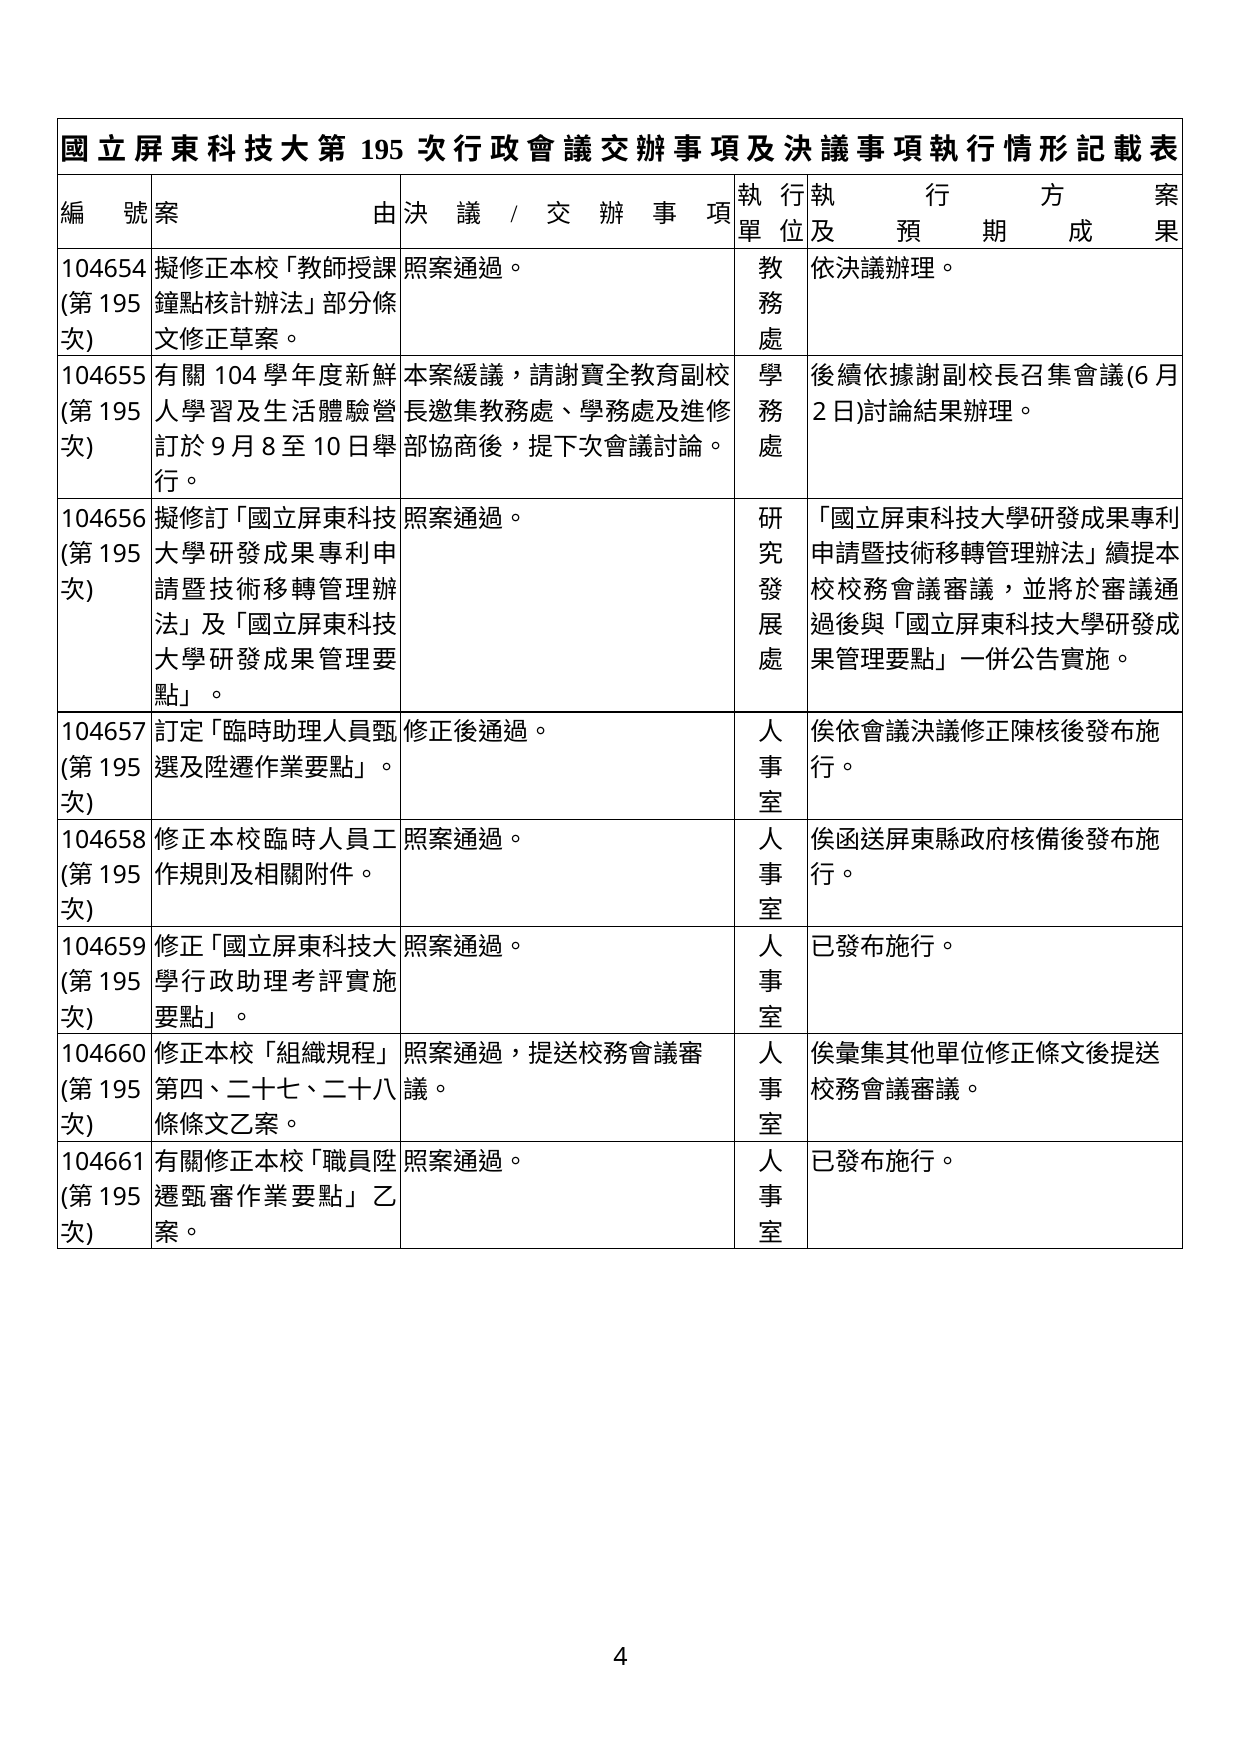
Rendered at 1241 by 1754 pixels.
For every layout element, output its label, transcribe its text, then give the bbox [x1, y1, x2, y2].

table_cell 執行方案 及預期成果 [808, 175, 1182, 248]
table_cell 照案通過。 [401, 820, 734, 926]
table_cell 訂定「臨時助理人員甄選及陞遷作業要點」。 [152, 713, 400, 819]
table_header 國立屏東科技大第195次行政會議交辦事項及決議事項執行情形記載表 [58, 119, 1182, 174]
table_cell 人 事 室 [735, 1034, 807, 1141]
table_cell 照案通過。 [401, 927, 734, 1033]
table_cell 研 究 發 展 處 [735, 499, 807, 711]
table_cell 修正本校「組織規程」第四、二十七、二十八條條文乙案。 [152, 1034, 400, 1141]
table_cell 104654 (第195次) [58, 249, 151, 355]
table_cell 有關修正本校「職員陞遷甄審作業要點」乙案。 [152, 1142, 400, 1248]
table_cell 已發布施行。 [808, 927, 1182, 1033]
table_cell 人 事 室 [735, 820, 807, 926]
table_cell 照案通過。 [401, 499, 734, 711]
table_cell 本案緩議，請謝寶全教育副校長邀集教務處、學務處及進修部協商後，提下次會議討論。 [401, 356, 734, 498]
table_cell 後續依據謝副校長召集會議(6月2日)討論結果辦理。 [808, 356, 1182, 498]
table_cell 104657 (第195次) [58, 713, 151, 819]
table_cell 人 事 室 [735, 713, 807, 819]
table_cell 照案通過。 [401, 249, 734, 355]
table_cell 修正後通過。 [401, 713, 734, 819]
table_cell 104655 (第195次) [58, 356, 151, 498]
table_cell 案由 [152, 175, 400, 248]
table_cell 俟函送屏東縣政府核備後發布施行。 [808, 820, 1182, 926]
table_cell 照案通過，提送校務會議審議。 [401, 1034, 734, 1141]
table_cell 104660 (第195次) [58, 1034, 151, 1141]
table_cell 決議/交辦事項 [401, 175, 734, 248]
table_cell 人 事 室 [735, 927, 807, 1033]
table_cell 編號 [58, 175, 151, 248]
table_cell 修正本校臨時人員工作規則及相關附件。 [152, 820, 400, 926]
table_cell 104659 (第195次) [58, 927, 151, 1033]
table_cell 俟依會議決議修正陳核後發布施行。 [808, 713, 1182, 819]
table_cell 104658 (第195次) [58, 820, 151, 926]
table_cell 學 務 處 [735, 356, 807, 498]
table_cell 俟彙集其他單位修正條文後提送校務會議審議。 [808, 1034, 1182, 1141]
table_cell 執行 單位 [735, 175, 807, 248]
table_cell 人 事 室 [735, 1142, 807, 1248]
table_cell 依決議辦理。 [808, 249, 1182, 355]
table_cell 擬修正本校「教師授課鐘點核計辦法」部分條文修正草案。 [152, 249, 400, 355]
table_cell 有關104學年度新鮮人學習及生活體驗營訂於9月8至10日舉行。 [152, 356, 400, 498]
table_cell 「國立屏東科技大學研發成果專利申請暨技術移轉管理辦法」續提本校校務會議審議，並將於審議通過後與「國立屏東科技大學研發成果管理要點」一併公告實施。 [808, 499, 1182, 711]
table_cell 104656 (第195次) [58, 499, 151, 711]
table_cell 已發布施行。 [808, 1142, 1182, 1248]
table_cell 教 務 處 [735, 249, 807, 355]
table_cell 104661 (第195次) [58, 1142, 151, 1248]
table_cell 照案通過。 [401, 1142, 734, 1248]
table_cell 擬修訂「國立屏東科技大學研發成果專利申請暨技術移轉管理辦法」及「國立屏東科技大學研發成果管理要點」。 [152, 499, 400, 711]
table_cell 修正「國立屏東科技大學行政助理考評實施要點」。 [152, 927, 400, 1033]
